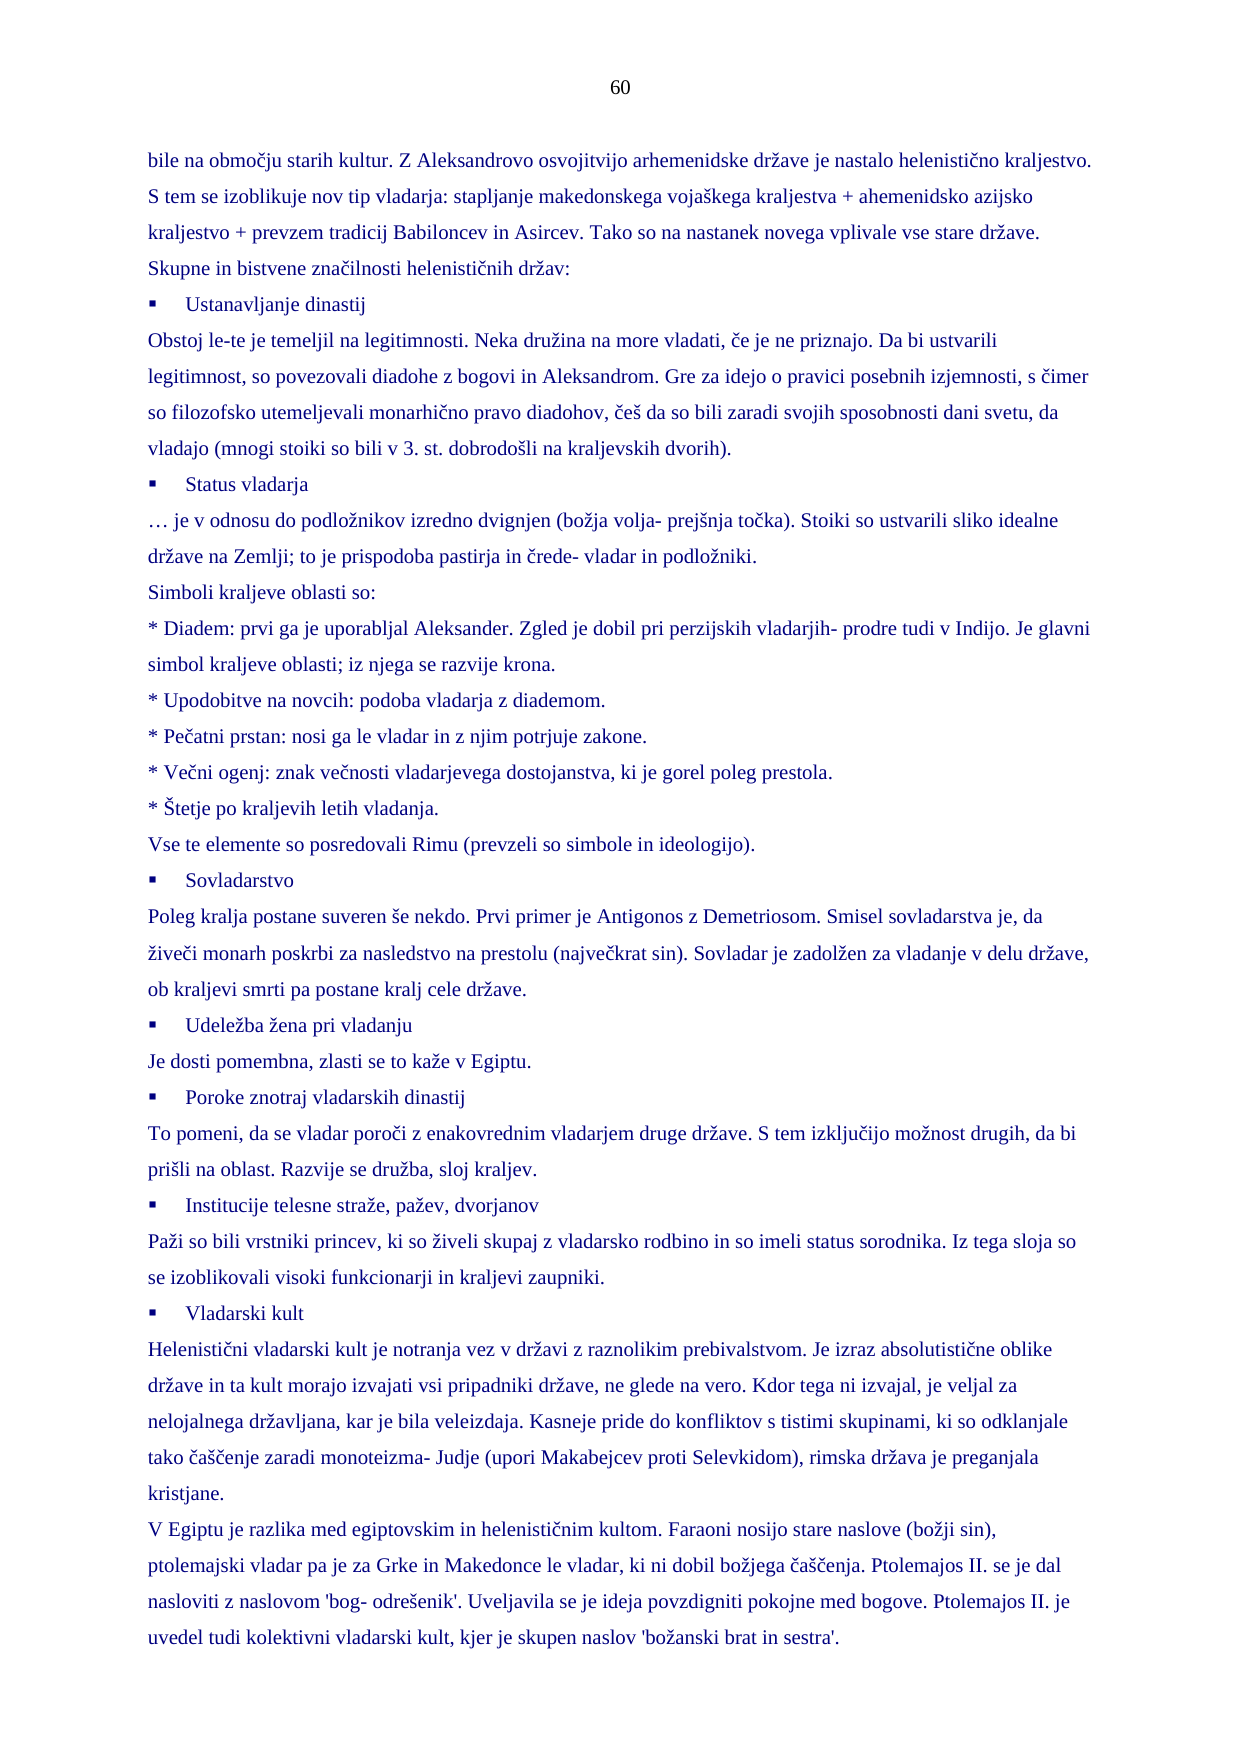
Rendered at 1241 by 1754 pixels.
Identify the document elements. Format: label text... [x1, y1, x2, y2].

list Institucije telesne straže, pažev, dvorjanov [148, 1193, 1093, 1217]
text Vse te elemente so posredovali Rimu (prevzeli so simbole in ideologijo). [148, 832, 1093, 856]
list Status vladarja [148, 472, 1093, 496]
text Obstoj le-te je temeljil na legitimnosti. Neka družina na more vladati, če je ne priznajo. Da bi ustvarili legitimnost, so povezovali diadohe z bogovi in Aleksandrom. Gre za idejo o pravici posebnih izjemnosti, s čimer so filozofsko utemeljevali monarhično pravo diadohov, češ da so bili zaradi svojih sposobnosti dani svetu, da vladajo (mnogi stoiki so bili v 3. st. dobrodošli na kraljevskih dvorih). [148, 328, 1093, 460]
text Je dosti pomembna, zlasti se to kaže v Egiptu. [148, 1049, 1093, 1073]
text * Večni ogenj: znak večnosti vladarjevega dostojanstva, ki je gorel poleg prestola. [148, 760, 1093, 784]
list Sovladarstvo [148, 868, 1093, 892]
text * Pečatni prstan: nosi ga le vladar in z njim potrjuje zakone. [148, 724, 1093, 748]
text To pomeni, da se vladar poroči z enakovrednim vladarjem druge države. S tem izključijo možnost drugih, da bi prišli na oblast. Razvije se družba, sloj kraljev. [148, 1121, 1093, 1181]
text … je v odnosu do podložnikov izredno dvignjen (božja volja- prejšnja točka). Stoiki so ustvarili sliko idealne države na Zemlji; to je prispodoba pastirja in črede- vladar in podložniki. [148, 508, 1093, 568]
text V Egiptu je razlika med egiptovskim in helenističnim kultom. Faraoni nosijo stare naslove (božji sin), ptolemajski vladar pa je za Grke in Makedonce le vladar, ki ni dobil božjega čaščenja. Ptolemajos II. se je dal nasloviti z naslovom 'bog- odrešenik'. Uveljavila se je ideja povzdigniti pokojne med bogove. Ptolemajos II. je uvedel tudi kolektivni vladarski kult, kjer je skupen naslov 'božanski brat in sestra'. [148, 1517, 1093, 1649]
text bile na območju starih kultur. Z Aleksandrovo osvojitvijo arhemenidske države je nastalo helenistično kraljestvo. S tem se izoblikuje nov tip vladarja: stapljanje makedonskega vojaškega kraljestva + ahemenidsko azijsko kraljestvo + prevzem tradicij Babiloncev in Asircev. Tako so na nastanek novega vplivale vse stare države. [148, 148, 1093, 244]
list Ustanavljanje dinastij [148, 292, 1093, 316]
text * Upodobitve na novcih: podoba vladarja z diademom. [148, 688, 1093, 712]
list Poroke znotraj vladarskih dinastij [148, 1085, 1093, 1109]
list Vladarski kult [148, 1301, 1093, 1325]
text Poleg kralja postane suveren še nekdo. Prvi primer je Antigonos z Demetriosom. Smisel sovladarstva je, da živeči monarh poskrbi za nasledstvo na prestolu (največkrat sin). Sovladar je zadolžen za vladanje v delu države, ob kraljevi smrti pa postane kralj cele države. [148, 904, 1093, 1001]
text * Štetje po kraljevih letih vladanja. [148, 796, 1093, 820]
text Helenistični vladarski kult je notranja vez v državi z raznolikim prebivalstvom. Je izraz absolutistične oblike države in ta kult morajo izvajati vsi pripadniki države, ne glede na vero. Kdor tega ni izvajal, je veljal za nelojalnega državljana, kar je bila veleizdaja. Kasneje pride do konfliktov s tistimi skupinami, ki so odklanjale tako čaščenje zaradi monoteizma- Judje (upori Makabejcev proti Selevkidom), rimska država je preganjala kristjane. [148, 1337, 1093, 1505]
text Paži so bili vrstniki princev, ki so živeli skupaj z vladarsko rodbino in so imeli status sorodnika. Iz tega sloja so se izoblikovali visoki funkcionarji in kraljevi zaupniki. [148, 1229, 1093, 1289]
list Udeležba žena pri vladanju [148, 1013, 1093, 1037]
text Skupne in bistvene značilnosti helenističnih držav: [148, 256, 1093, 280]
text Simboli kraljeve oblasti so: [148, 580, 1093, 604]
text * Diadem: prvi ga je uporabljal Aleksander. Zgled je dobil pri perzijskih vladarjih- prodre tudi v Indijo. Je glavni simbol kraljeve oblasti; iz njega se razvije krona. [148, 616, 1093, 676]
